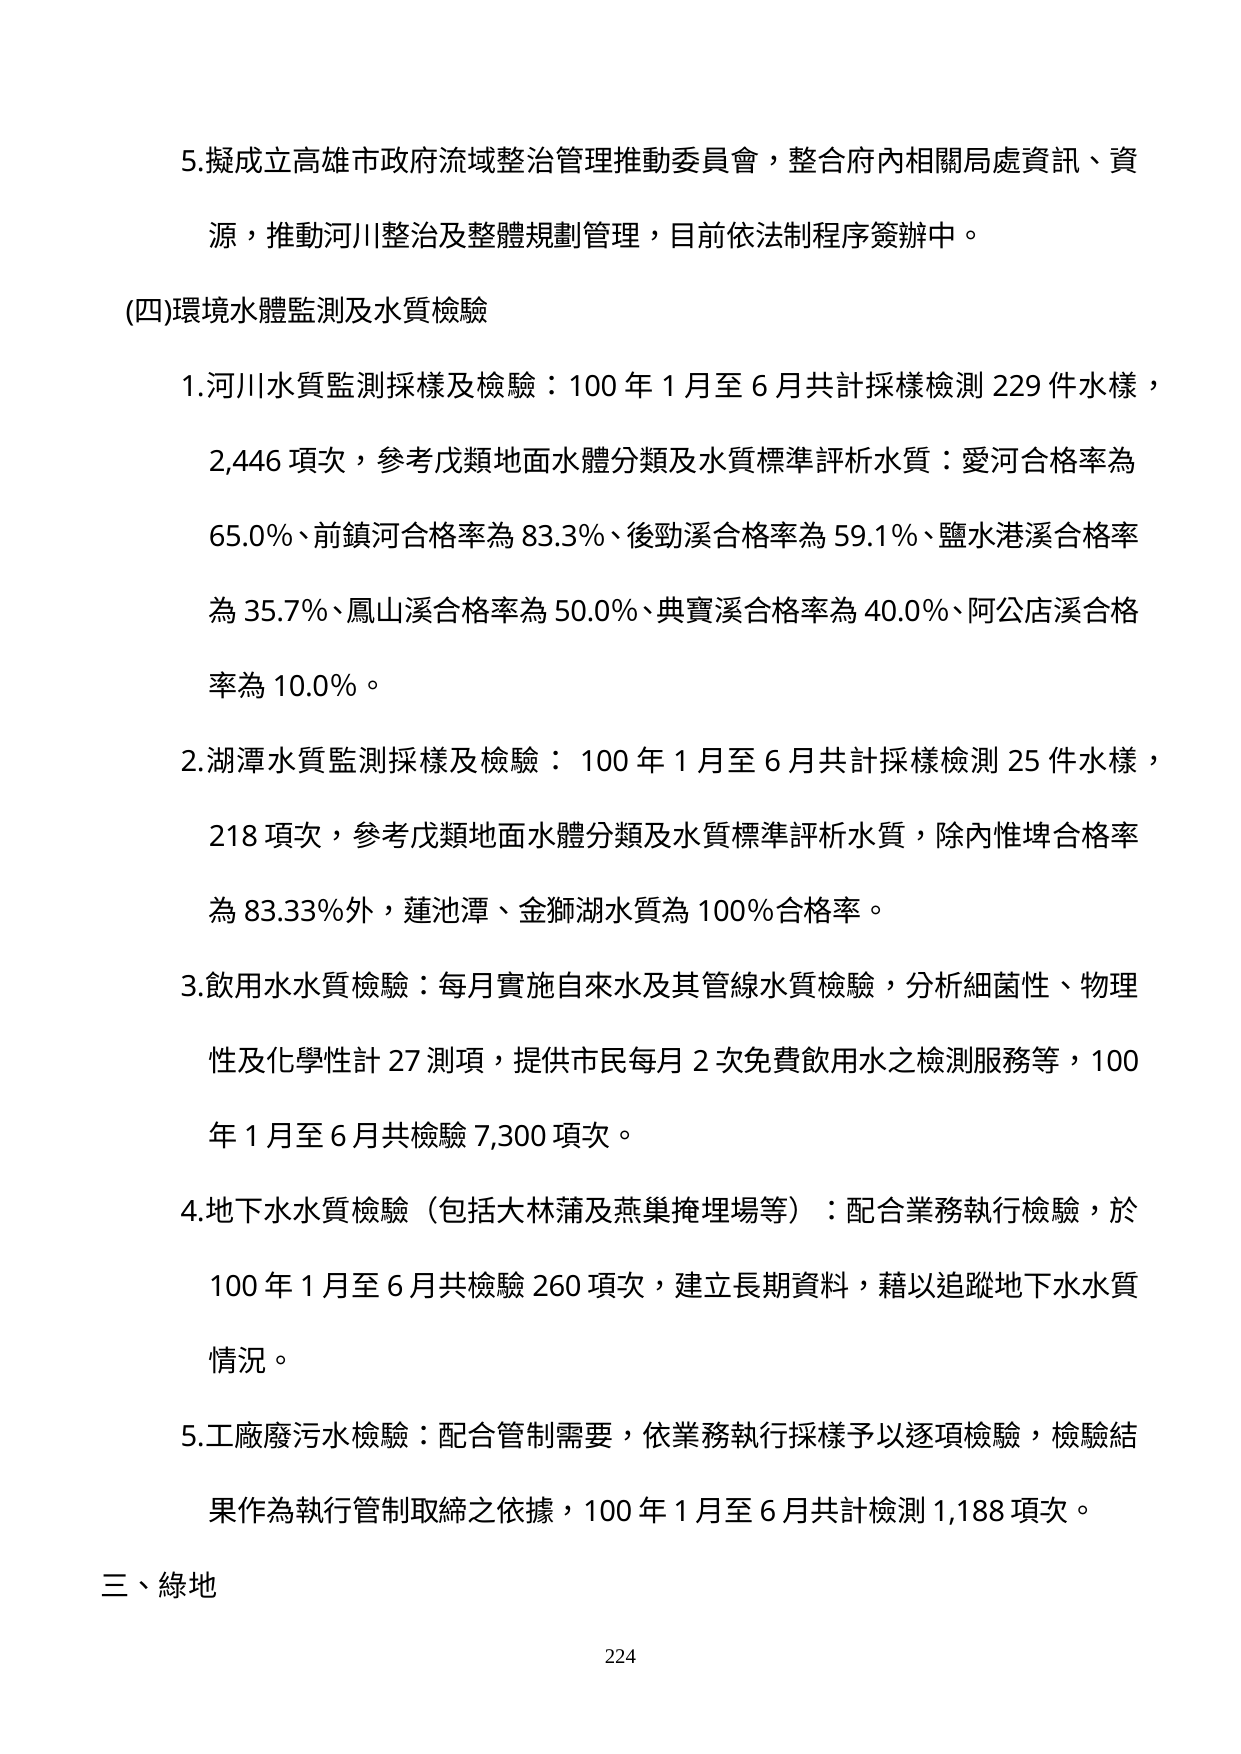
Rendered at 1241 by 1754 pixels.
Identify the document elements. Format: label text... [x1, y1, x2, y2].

text 2.湖潭水質監測採樣及檢驗： 100年1月至6月共計採樣檢測25件水樣，218項次，參考戊類地面水體分類及水質標準評析水質，除內惟埤合格率為83.33％外，蓮池潭、金獅湖水質為100％合格率。 [180, 721, 1140, 946]
text 1.河川水質監測採樣及檢驗：100年1月至6月共計採樣檢測229件水樣，2,446項次，參考戊類地面水體分類及水質標準評析水質：愛河合格率為65.0％、前鎮河合格率為83.3％、後勁溪合格率為59.1％、鹽水港溪合格率為35.7％、鳳山溪合格率為50.0％、典寶溪合格率為40.0％、阿公店溪合格率為10.0％。 [180, 346, 1140, 721]
text (四)環境水體監測及水質檢驗 [125, 271, 1140, 346]
text 5.擬成立高雄市政府流域整治管理推動委員會，整合府內相關局處資訊、資源，推動河川整治及整體規劃管理，目前依法制程序簽辦中。 [180, 121, 1140, 271]
text 4.地下水水質檢驗（包括大林蒲及燕巢掩埋場等）：配合業務執行檢驗，於100年1月至6月共檢驗260項次，建立長期資料，藉以追蹤地下水水質情況。 [180, 1171, 1140, 1396]
text 三、綠地 [100, 1546, 1140, 1621]
text 3.飲用水水質檢驗：每月實施自來水及其管線水質檢驗，分析細菌性、物理性及化學性計27測項，提供市民每月2次免費飲用水之檢測服務等，100年1月至6月共檢驗7,300項次。 [180, 946, 1140, 1171]
text 5.工廠廢污水檢驗：配合管制需要，依業務執行採樣予以逐項檢驗，檢驗結果作為執行管制取締之依據，100年1月至6月共計檢測1,188項次。 [180, 1396, 1140, 1546]
